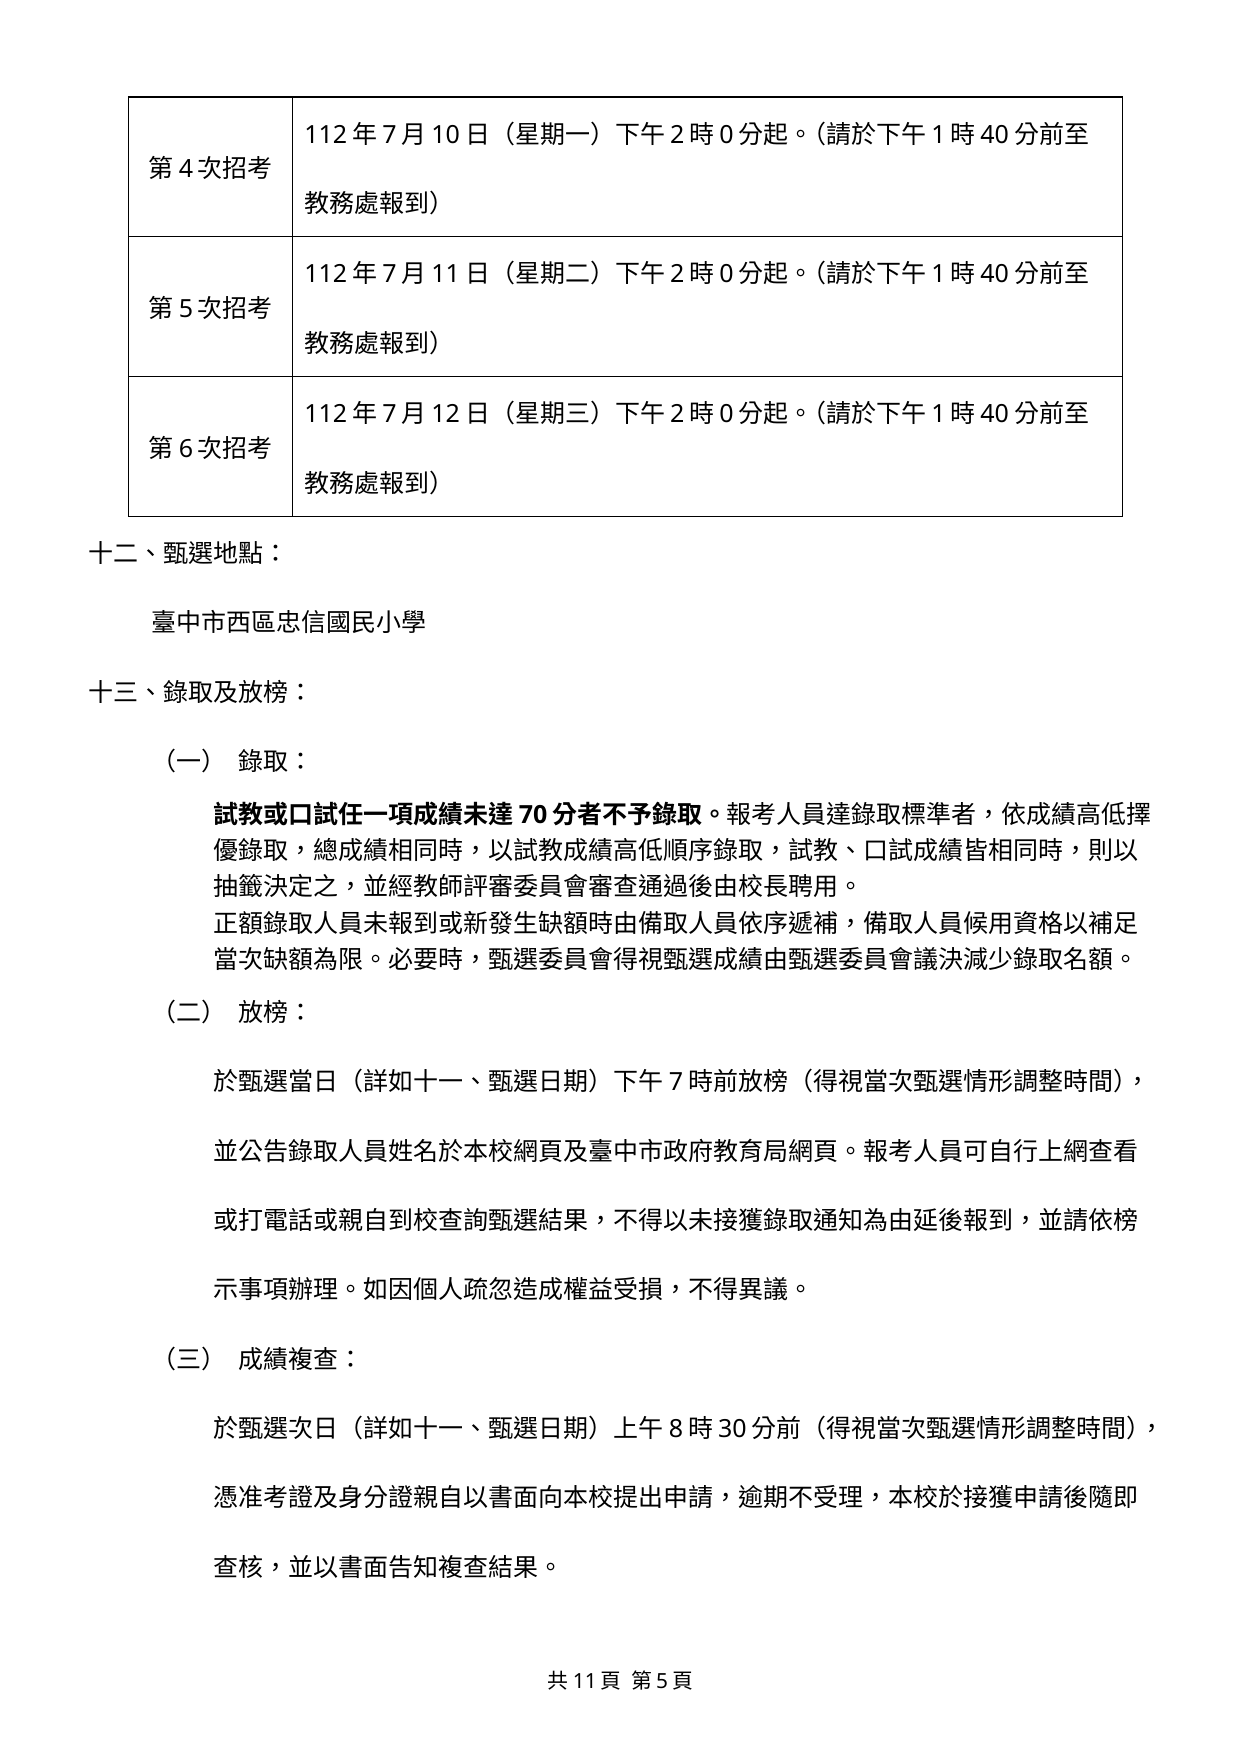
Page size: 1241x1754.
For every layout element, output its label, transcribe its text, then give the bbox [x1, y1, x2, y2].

text 於甄選次日（詳如十一、甄選日期）上午8時30分前（得視當次甄選情形調整時間），憑准考證及身分證親自以書面向本校提出申請，逾期不受理，本校於接獲申請後隨即查核，並以書面告知複查結果。 [214, 1392, 1152, 1600]
text 於甄選當日（詳如十一、甄選日期）下午7時前放榜（得視當次甄選情形調整時間），並公告錄取人員姓名於本校網頁及臺中市政府教育局網頁。報考人員可自行上網查看或打電話或親自到校查詢甄選結果，不得以未接獲錄取通知為由延後報到，並請依榜示事項辦理。如因個人疏忽造成權益受損，不得異議。 [214, 1045, 1152, 1322]
table_cell 第6次招考 [129, 377, 292, 516]
text 臺中市西區忠信國民小學 [151, 586, 1152, 656]
table_cell 第4次招考 [129, 98, 292, 236]
text 十三、錄取及放榜： [89, 656, 1152, 725]
table_cell 112年7月11日（星期二）下午2時0分起。（請於下午1時40分前至教務處報到） [293, 237, 1122, 376]
list 成績複查： [151, 1322, 1152, 1392]
list 放榜： [151, 976, 1152, 1045]
table_cell 112年7月12日（星期三）下午2時0分起。（請於下午1時40分前至教務處報到） [293, 377, 1122, 516]
list 錄取： [151, 725, 1152, 794]
text 十二、甄選地點： [89, 517, 1152, 586]
table_cell 第5次招考 [129, 237, 292, 376]
text 試教或口試任一項成績未達70分者不予錄取。報考人員達錄取標準者，依成績高低擇優錄取，總成績相同時，以試教成績高低順序錄取，試教、口試成績皆相同時，則以抽籤決定之，並經教師評審委員會審查通過後由校長聘用。 [214, 794, 1152, 903]
table_cell 112年7月10日（星期一）下午2時0分起。（請於下午1時40分前至教務處報到） [293, 98, 1122, 236]
text 正額錄取人員未報到或新發生缺額時由備取人員依序遞補，備取人員候用資格以補足當次缺額為限。必要時，甄選委員會得視甄選成績由甄選委員會議決減少錄取名額。 [214, 903, 1152, 976]
